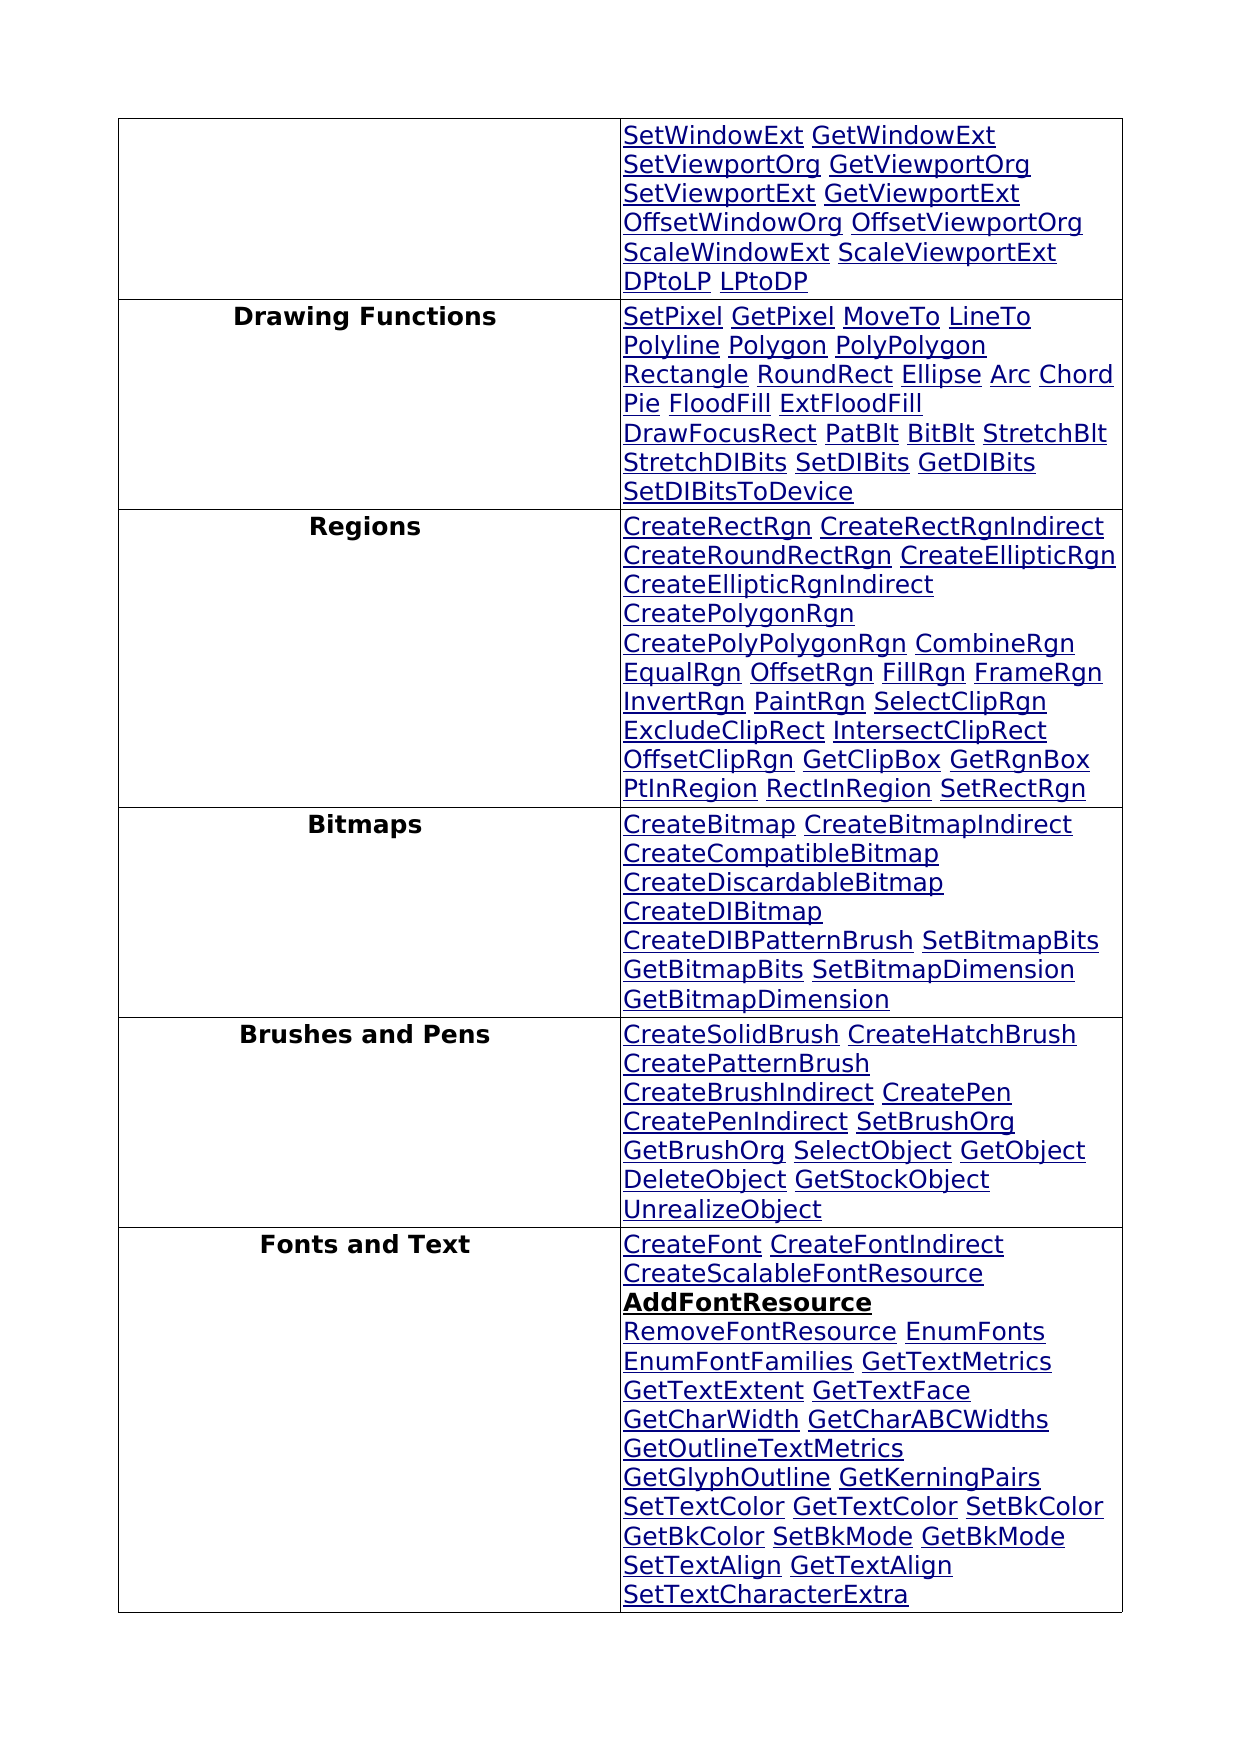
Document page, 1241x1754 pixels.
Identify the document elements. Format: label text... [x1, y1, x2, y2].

table_cell Bitmaps [119, 808, 620, 1017]
table_cell CreateSolidBrush CreateHatchBrush CreatePatternBrush CreateBrushIndirect CreatePen CreatePenIndirect SetBrushOrg GetBrushOrg SelectObject GetObject DeleteObject GetStockObject UnrealizeObject [621, 1018, 1122, 1227]
table_cell SetPixel GetPixel MoveTo LineTo Polyline Polygon PolyPolygon Rectangle RoundRect Ellipse Arc Chord Pie FloodFill ExtFloodFill DrawFocusRect PatBlt BitBlt StretchBlt StretchDIBits SetDIBits GetDIBits SetDIBitsToDevice [621, 300, 1122, 509]
table_cell CreateFont CreateFontIndirect CreateScalableFontResource AddFontResource RemoveFontResource EnumFonts EnumFontFamilies GetTextMetrics GetTextExtent GetTextFace GetCharWidth GetCharABCWidths GetOutlineTextMetrics GetGlyphOutline GetKerningPairs SetTextColor GetTextColor SetBkColor GetBkColor SetBkMode GetBkMode SetTextAlign GetTextAlign SetTextCharacterExtra [621, 1228, 1122, 1612]
table_cell CreateRectRgn CreateRectRgnIndirect CreateRoundRectRgn CreateEllipticRgn CreateEllipticRgnIndirect CreatePolygonRgn CreatePolyPolygonRgn CombineRgn EqualRgn OffsetRgn FillRgn FrameRgn InvertRgn PaintRgn SelectClipRgn ExcludeClipRect IntersectClipRect OffsetClipRgn GetClipBox GetRgnBox PtInRegion RectInRegion SetRectRgn [621, 510, 1122, 807]
table_cell Fonts and Text [119, 1228, 620, 1612]
table_cell SetWindowExt GetWindowExt SetViewportOrg GetViewportOrg SetViewportExt GetViewportExt OffsetWindowOrg OffsetViewportOrg ScaleWindowExt ScaleViewportExt DPtoLP LPtoDP [621, 119, 1122, 299]
table_cell [119, 119, 620, 299]
table_cell Brushes and Pens [119, 1018, 620, 1227]
table_cell Drawing Functions [119, 300, 620, 509]
table_cell CreateBitmap CreateBitmapIndirect CreateCompatibleBitmap CreateDiscardableBitmap CreateDIBitmap CreateDIBPatternBrush SetBitmapBits GetBitmapBits SetBitmapDimension GetBitmapDimension [621, 808, 1122, 1017]
table_cell Regions [119, 510, 620, 807]
